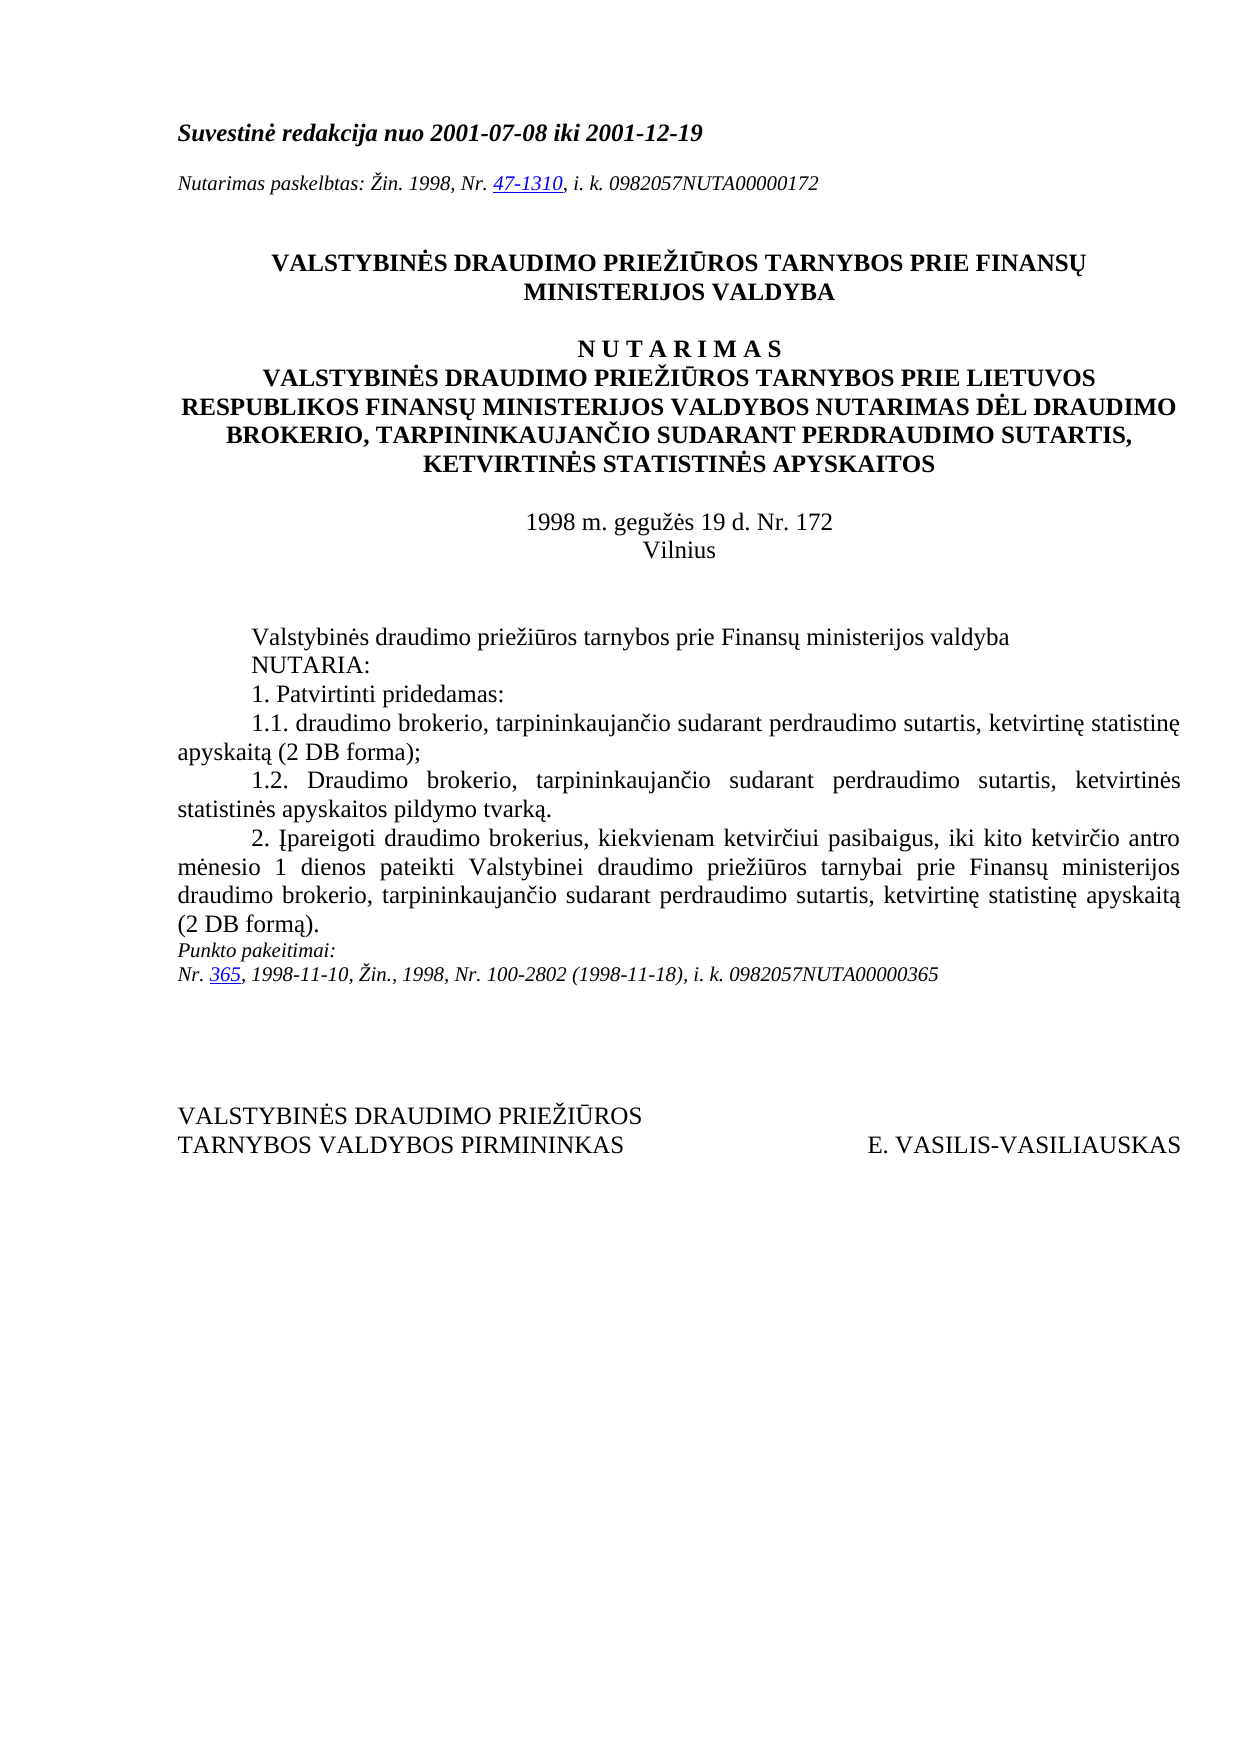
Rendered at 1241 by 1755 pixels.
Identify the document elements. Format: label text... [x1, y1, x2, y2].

text Suvestinė redakcija nuo 2001-07-08 iki 2001-12-19 [177, 118, 1181, 147]
text VALSTYBINĖS DRAUDIMO PRIEŽIŪROS TARNYBOS PRIE LIETUVOS RESPUBLIKOS FINANSŲ MINISTERIJOS VALDYBOS NUTARIMAS DĖL DRAUDIMO BROKERIO, TARPININKAUJANČIO SUDARANT PERDRAUDIMO SUTARTIS, KETVIRTINĖS STATISTINĖS APYSKAITOS [177, 363, 1181, 478]
text Valstybinės draudimo priežiūros [177, 1101, 1181, 1130]
text NUTARIA: [177, 650, 1181, 679]
text Vilnius [177, 535, 1181, 564]
text N U T A R I M A S [177, 334, 1181, 363]
text 1.1. draudimo brokerio, tarpininkaujančio sudarant perdraudimo sutartis, ketvirtinę statistinę apyskaitą (2 DB forma); [177, 708, 1181, 765]
text TARNYBOS VALDYBOS PIRMININKAS E. VASILIS-VASILIAUSKAS [177, 1130, 1181, 1158]
text Nutarimas paskelbtas: Žin. 1998, Nr. 47-1310, i. k. 0982057NUTA00000172 [177, 171, 1181, 195]
text Valstybinės draudimo priežiūros tarnybos prie Finansų ministerijos valdyba [177, 622, 1181, 650]
text Nr. 365, 1998-11-10, Žin., 1998, Nr. 100-2802 (1998-11-18), i. k. 0982057NUTA00000365 [177, 962, 1181, 986]
text 1998 m. gegužės 19 d. Nr. 172 [177, 507, 1181, 535]
text 1. Patvirtinti pridedamas: [177, 679, 1181, 708]
text VALSTYBINĖS DRAUDIMO PRIEŽIŪROS TARNYBOS PRIE FINANSŲ MINISTERIJOS VALDYBA [177, 248, 1181, 305]
text Punkto pakeitimai: [177, 938, 1181, 962]
text 1.2. Draudimo brokerio, tarpininkaujančio sudarant perdraudimo sutartis, ketvirtinės statistinės apyskaitos pildymo tvarką. [177, 765, 1181, 823]
text 2. Įpareigoti draudimo brokerius, kiekvienam ketvirčiui pasibaigus, iki kito ketvirčio antro mėnesio 1 dienos pateikti Valstybinei draudimo priežiūros tarnybai prie Finansų ministerijos draudimo brokerio, tarpininkaujančio sudarant perdraudimo sutartis, ketvirtinę statistinę apyskaitą (2 DB formą). [177, 823, 1181, 938]
